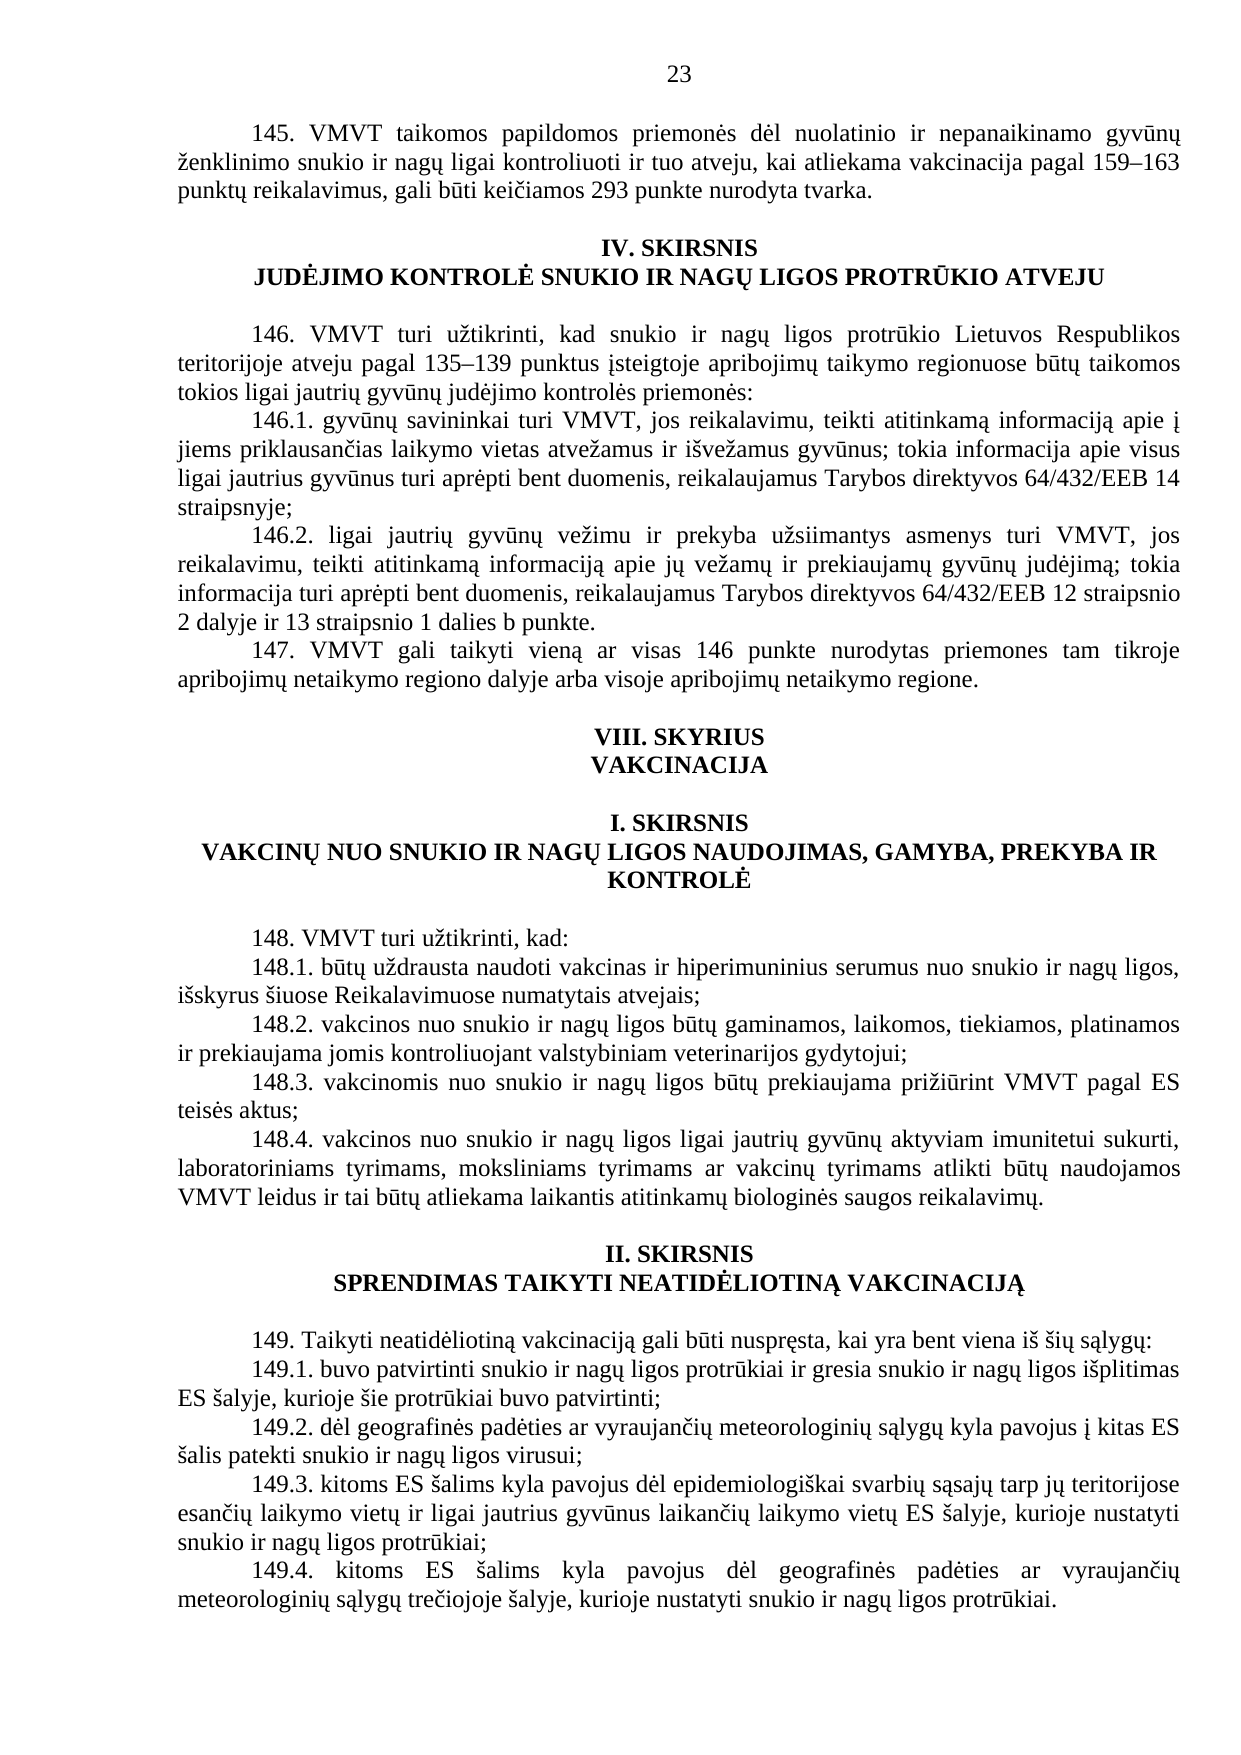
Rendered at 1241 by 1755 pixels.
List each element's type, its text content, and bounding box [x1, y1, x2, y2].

text VAKCINŲ NUO SNUKIO IR NAGŲ LIGOS NAUDOJIMAS, GAMYBA, PREKYBA IR KONTROLĖ [177, 837, 1181, 894]
text 147. VMVT gali taikyti vieną ar visas 146 punkte nurodytas priemones tam tikroje apribojimų netaikymo regiono dalyje arba visoje apribojimų netaikymo regione. [177, 636, 1181, 693]
text 146.2. ligai jautrių gyvūnų vežimu ir prekyba užsiimantys asmenys turi VMVT, jos reikalavimu, teikti atitinkamą informaciją apie jų vežamų ir prekiaujamų gyvūnų judėjimą; tokia informacija turi aprėpti bent duomenis, reikalaujamus Tarybos direktyvos 64/432/EEB 12 straipsnio 2 dalyje ir 13 straipsnio 1 dalies b punkte. [177, 521, 1181, 636]
text IV. SKIRSNIS [177, 233, 1181, 262]
text 148. VMVT turi užtikrinti, kad: [177, 923, 1181, 952]
text 148.1. būtų uždrausta naudoti vakcinas ir hiperimuninius serumus nuo snukio ir nagų ligos, išskyrus šiuose Reikalavimuose numatytais atvejais; [177, 952, 1181, 1009]
text 148.4. vakcinos nuo snukio ir nagų ligos ligai jautrių gyvūnų aktyviam imunitetui sukurti, laboratoriniams tyrimams, moksliniams tyrimams ar vakcinų tyrimams atlikti būtų naudojamos VMVT leidus ir tai būtų atliekama laikantis atitinkamų biologinės saugos reikalavimų. [177, 1124, 1181, 1211]
text VIII. SKYRIUS [177, 722, 1181, 751]
text 146. VMVT turi užtikrinti, kad snukio ir nagų ligos protrūkio Lietuvos Respublikos teritorijoje atveju pagal 135–139 punktus įsteigtoje apribojimų taikymo regionuose būtų taikomos tokios ligai jautrių gyvūnų judėjimo kontrolės priemonės: [177, 319, 1181, 406]
text 149.2. dėl geografinės padėties ar vyraujančių meteorologinių sąlygų kyla pavojus į kitas ES šalis patekti snukio ir nagų ligos virusui; [177, 1412, 1181, 1469]
text JUDĖJIMO KONTROLĖ SNUKIO IR NAGŲ LIGOS PROTRŪKIO ATVEJU [177, 262, 1181, 291]
text SPRENDIMAS TAIKYTI NEATIDĖLIOTINĄ VAKCINACIJĄ [177, 1268, 1181, 1297]
text 149.3. kitoms ES šalims kyla pavojus dėl epidemiologiškai svarbių sąsajų tarp jų teritorijose esančių laikymo vietų ir ligai jautrius gyvūnus laikančių laikymo vietų ES šalyje, kurioje nustatyti snukio ir nagų ligos protrūkiai; [177, 1469, 1181, 1556]
text 149.1. buvo patvirtinti snukio ir nagų ligos protrūkiai ir gresia snukio ir nagų ligos išplitimas ES šalyje, kurioje šie protrūkiai buvo patvirtinti; [177, 1354, 1181, 1412]
text VAKCINACIJA [177, 751, 1181, 779]
text II. SKIRSNIS [177, 1239, 1181, 1268]
text 146.1. gyvūnų savininkai turi VMVT, jos reikalavimu, teikti atitinkamą informaciją apie į jiems priklausančias laikymo vietas atvežamus ir išvežamus gyvūnus; tokia informacija apie visus ligai jautrius gyvūnus turi aprėpti bent duomenis, reikalaujamus Tarybos direktyvos 64/432/EEB 14 straipsnyje; [177, 406, 1181, 521]
text I. SKIRSNIS [177, 808, 1181, 837]
text 149.4. kitoms ES šalims kyla pavojus dėl geografinės padėties ar vyraujančių meteorologinių sąlygų trečiojoje šalyje, kurioje nustatyti snukio ir nagų ligos protrūkiai. [177, 1556, 1181, 1613]
text 148.3. vakcinomis nuo snukio ir nagų ligos būtų prekiaujama prižiūrint VMVT pagal ES teisės aktus; [177, 1067, 1181, 1124]
text 145. VMVT taikomos papildomos priemonės dėl nuolatinio ir nepanaikinamo gyvūnų ženklinimo snukio ir nagų ligai kontroliuoti ir tuo atveju, kai atliekama vakcinacija pagal 159–163 punktų reikalavimus, gali būti keičiamos 293 punkte nurodyta tvarka. [177, 118, 1181, 204]
text 149. Taikyti neatidėliotiną vakcinaciją gali būti nuspręsta, kai yra bent viena iš šių sąlygų: [177, 1326, 1181, 1354]
text 148.2. vakcinos nuo snukio ir nagų ligos būtų gaminamos, laikomos, tiekiamos, platinamos ir prekiaujama jomis kontroliuojant valstybiniam veterinarijos gydytojui; [177, 1009, 1181, 1067]
